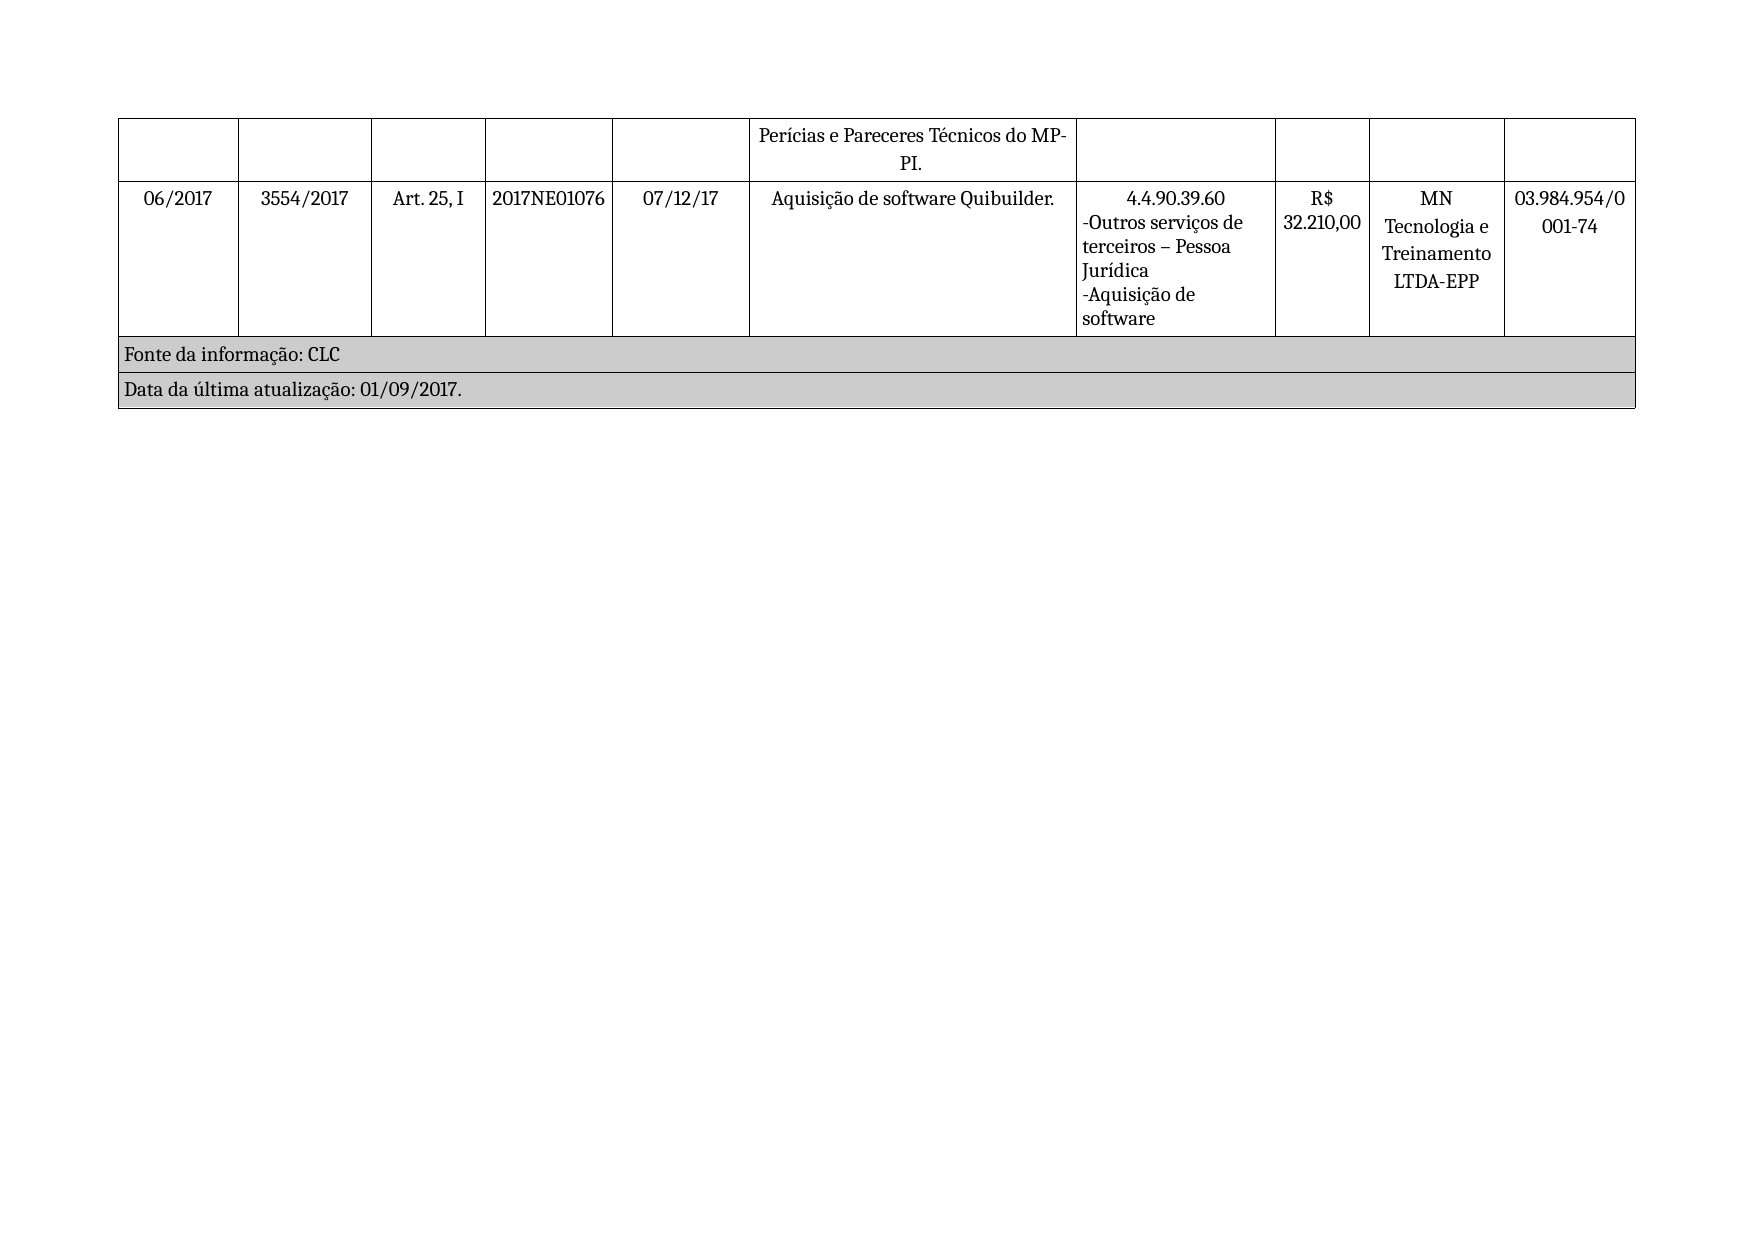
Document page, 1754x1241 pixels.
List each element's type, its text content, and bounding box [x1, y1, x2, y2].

table_cell Aquisição de software Quibuilder. [750, 182, 1076, 336]
table_cell [119, 119, 238, 181]
table_cell [1370, 119, 1504, 181]
table_cell [239, 119, 371, 181]
table_cell 2017NE01076 [486, 182, 612, 336]
table_cell Fonte da informação: CLC [119, 337, 1635, 372]
table_cell R$ 600,00 [1276, 119, 1369, 181]
table_cell Perícias e Pareceres Técnicos do MP-PI. [750, 119, 1076, 181]
table_cell 03.984.954/0001-74 [1505, 182, 1635, 336]
table_cell [1077, 119, 1275, 181]
table_cell [372, 119, 485, 181]
table_cell 3554/2017 [239, 182, 371, 336]
table_cell [1505, 119, 1635, 181]
table_cell 4.4.90.39.60 -Outros serviços de terceiros – Pessoa Jurídica -Aquisição de software [1077, 182, 1275, 336]
table_cell 12/07/17 [613, 182, 749, 336]
table_cell [613, 119, 749, 181]
table_cell Data da última atualização: 01/09/2017. [119, 373, 1635, 407]
table_cell Art. 25, I [372, 182, 485, 336]
table_cell 06/2017 [119, 182, 238, 336]
table_cell [486, 119, 612, 181]
table_cell MN Tecnologia e Treinamento LTDA-EPP [1370, 182, 1504, 336]
table_cell R$ 32.210,00 [1276, 182, 1369, 336]
